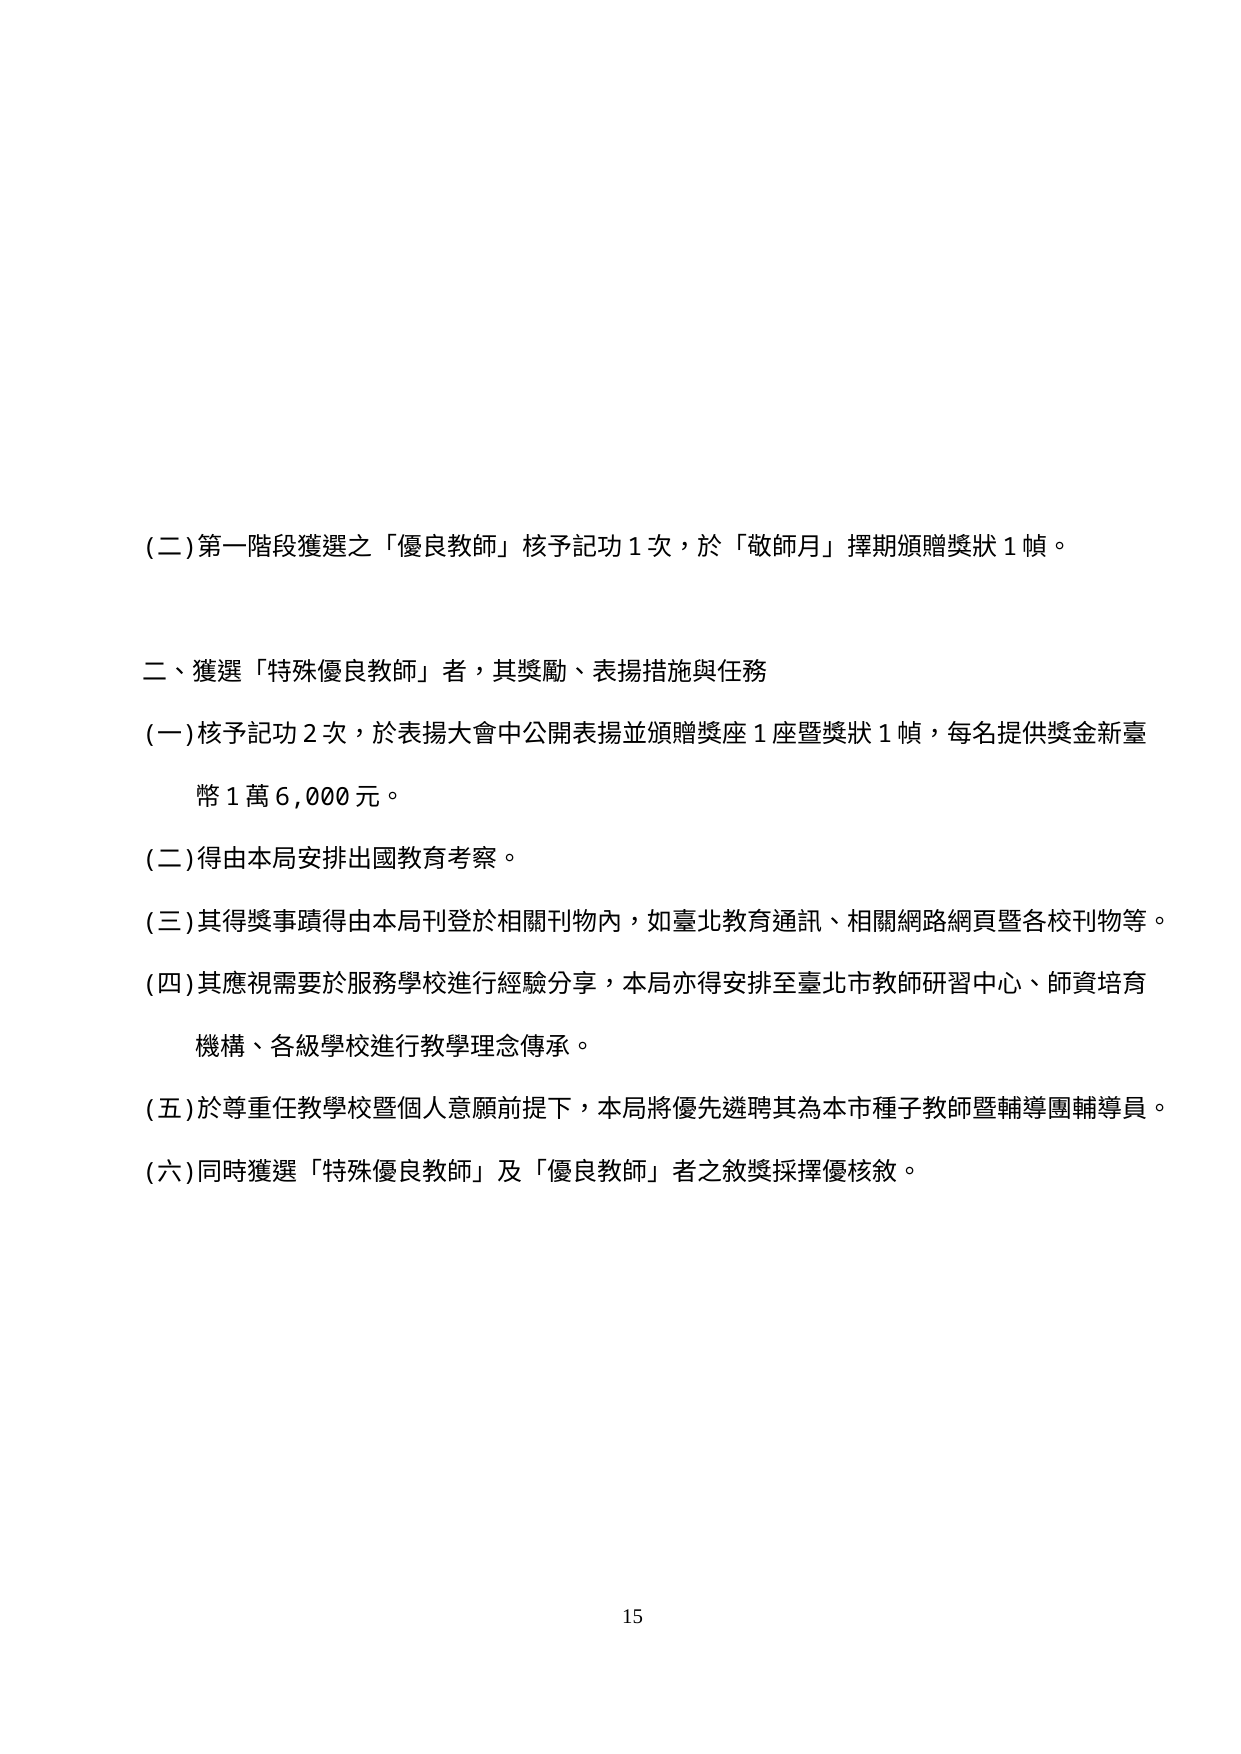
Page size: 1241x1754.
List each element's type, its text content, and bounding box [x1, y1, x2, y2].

text (四)其應視需要於服務學校進行經驗分享，本局亦得安排至臺北市教師研習中心、師資培育機構、各級學校進行教學理念傳承。 [142, 940, 1152, 1065]
text (二)第一階段獲選之「優良教師」核予記功1次，於「敬師月」擇期頒贈獎狀1幀。 [142, 502, 1152, 565]
text (五)於尊重任教學校暨個人意願前提下，本局將優先遴聘其為本市種子教師暨輔導團輔導員。 [142, 1065, 1152, 1127]
text (一)核予記功2次，於表揚大會中公開表揚並頒贈獎座1座暨獎狀1幀，每名提供獎金新臺幣1萬6,000元。 [142, 690, 1152, 815]
text (三)其得獎事蹟得由本局刊登於相關刊物內，如臺北教育通訊、相關網路網頁暨各校刊物等。 [142, 877, 1152, 940]
text (二)得由本局安排出國教育考察。 [142, 815, 1152, 877]
text (六)同時獲選「特殊優良教師」及「優良教師」者之敘獎採擇優核敘。 [142, 1127, 1152, 1190]
text 二、獲選「特殊優良教師」者，其獎勵、表揚措施與任務 [142, 627, 1152, 690]
